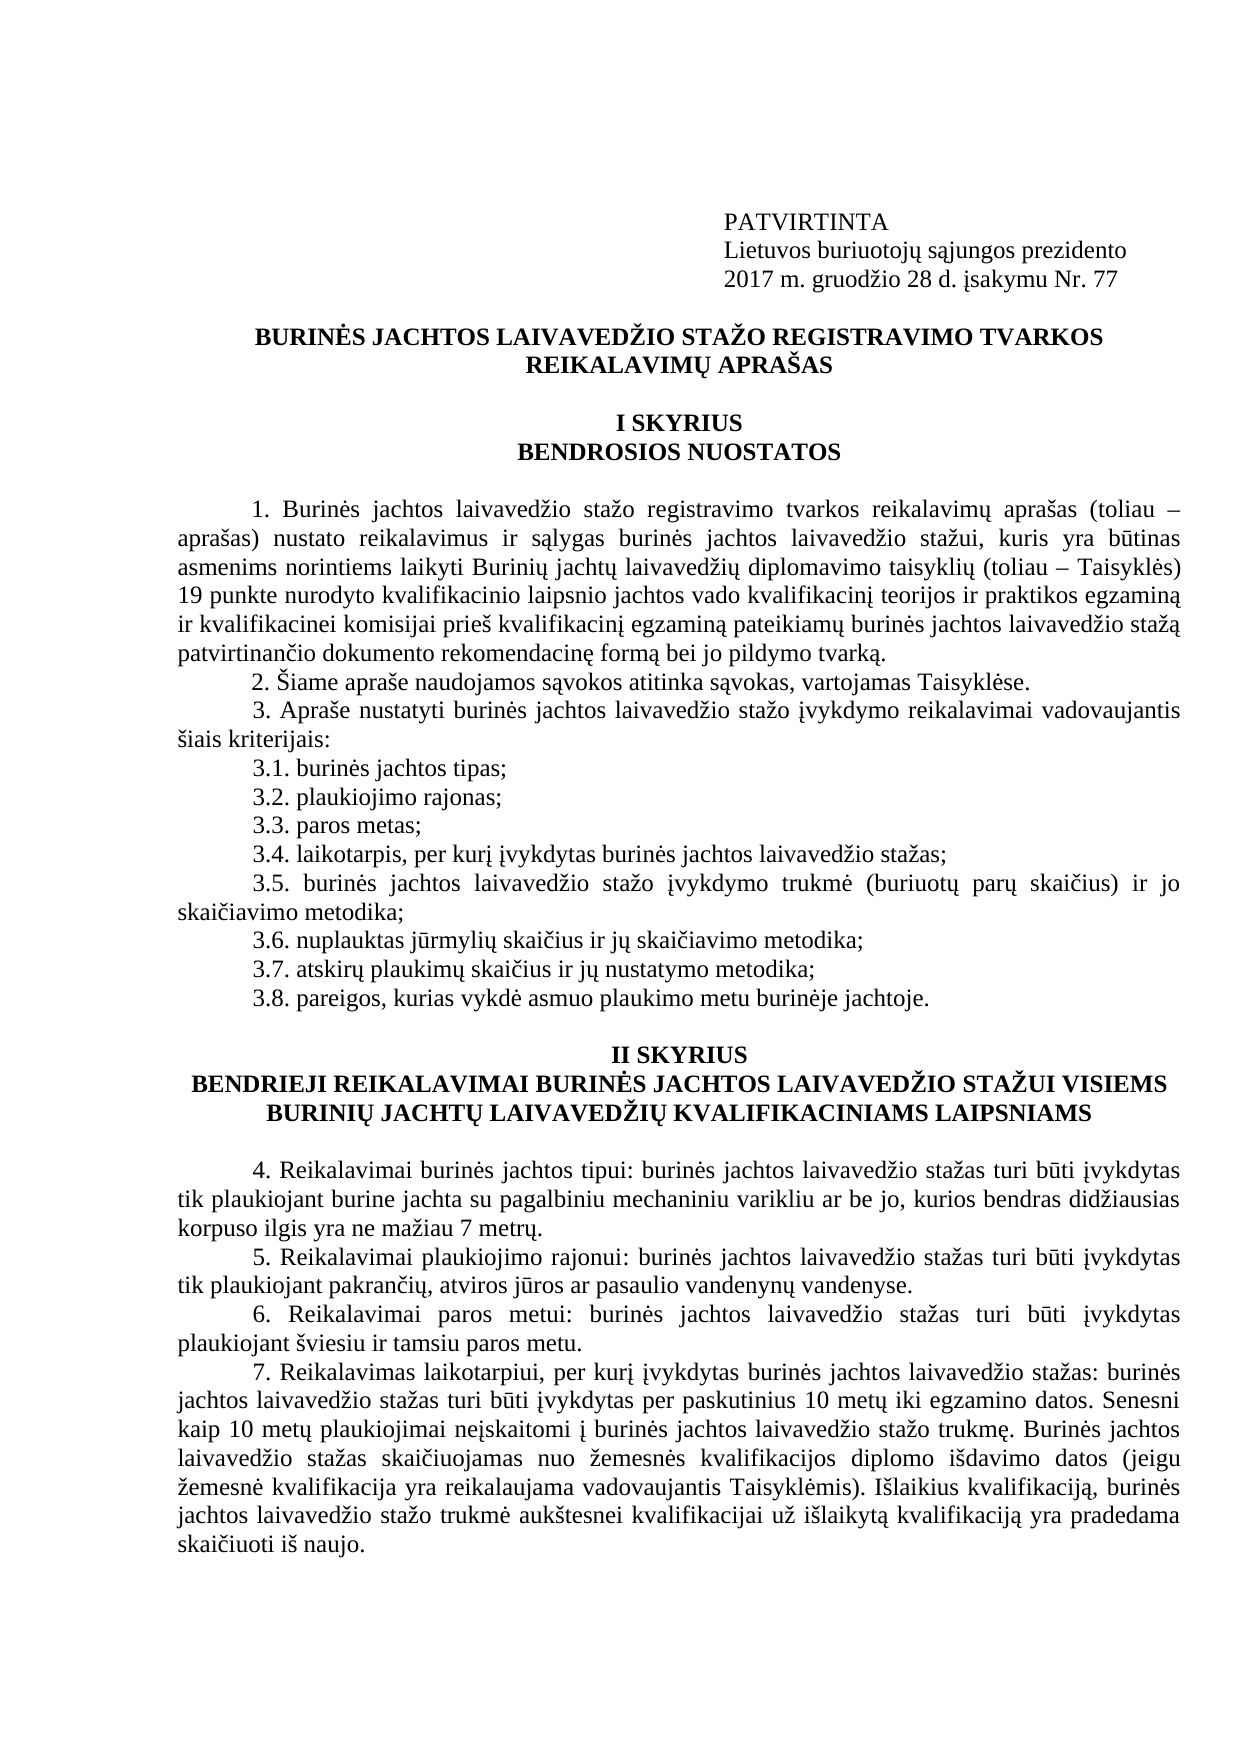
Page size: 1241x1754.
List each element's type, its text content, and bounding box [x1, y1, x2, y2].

text Lietuvos buriuotojų sąjungos prezidento [723, 235, 1181, 264]
text 3.6. nuplauktas jūrmylių skaičius ir jų skaičiavimo metodika; [177, 925, 1181, 954]
text BURINĖS JACHTOS LAIVAVEDŽIO STAŽO REGISTRAVIMO TVARKOS REIKALAVIMŲ APRAŠAS [177, 322, 1181, 379]
text II SKYRIUS [177, 1040, 1181, 1069]
text 3.7. atskirų plaukimų skaičius ir jų nustatymo metodika; [177, 954, 1181, 983]
text 3.3. paros metas; [177, 810, 1181, 839]
text 3.2. plaukiojimo rajonas; [177, 782, 1181, 810]
text 3.8. pareigos, kurias vykdė asmuo plaukimo metu burinėje jachtoje. [177, 983, 1181, 1012]
text PATVIRTINTA [723, 207, 1181, 235]
text 3.5. burinės jachtos laivavedžio stažo įvykdymo trukmė (buriuotų parų skaičius) ir jo skaičiavimo metodika; [177, 868, 1181, 925]
text 7. Reikalavimas laikotarpiui, per kurį įvykdytas burinės jachtos laivavedžio stažas: burinės jachtos laivavedžio stažas turi būti įvykdytas per paskutinius 10 metų iki egzamino datos. Senesni kaip 10 metų plaukiojimai neįskaitomi į burinės jachtos laivavedžio stažo trukmę. Burinės jachtos laivavedžio stažas skaičiuojamas nuo žemesnės kvalifikacijos diplomo išdavimo datos (jeigu žemesnė kvalifikacija yra reikalaujama vadovaujantis Taisyklėmis). Išlaikius kvalifikaciją, burinės jachtos laivavedžio stažo trukmė aukštesnei kvalifikacijai už išlaikytą kvalifikaciją yra pradedama skaičiuoti iš naujo. [177, 1357, 1181, 1558]
text 2017 m. gruodžio 28 d. įsakymu Nr. 77 [723, 264, 1181, 293]
text 2. Šiame apraše naudojamos sąvokos atitinka sąvokas, vartojamas Taisyklėse. [177, 667, 1181, 695]
text 5. Reikalavimai plaukiojimo rajonui: burinės jachtos laivavedžio stažas turi būti įvykdytas tik plaukiojant pakrančių, atviros jūros ar pasaulio vandenynų vandenyse. [177, 1242, 1181, 1299]
text 1. Burinės jachtos laivavedžio stažo registravimo tvarkos reikalavimų aprašas (toliau – aprašas) nustato reikalavimus ir sąlygas burinės jachtos laivavedžio stažui, kuris yra būtinas asmenims norintiems laikyti Burinių jachtų laivavedžių diplomavimo taisyklių (toliau – Taisyklės) 19 punkte nurodyto kvalifikacinio laipsnio jachtos vado kvalifikacinį teorijos ir praktikos egzaminą ir kvalifikacinei komisijai prieš kvalifikacinį egzaminą pateikiamų burinės jachtos laivavedžio stažą patvirtinančio dokumento rekomendacinę formą bei jo pildymo tvarką. [177, 494, 1181, 667]
text 3.4. laikotarpis, per kurį įvykdytas burinės jachtos laivavedžio stažas; [177, 839, 1181, 868]
text 3. Apraše nustatyti burinės jachtos laivavedžio stažo įvykdymo reikalavimai vadovaujantis šiais kriterijais: [177, 695, 1181, 753]
text 3.1. burinės jachtos tipas; [177, 753, 1181, 782]
text BENDROSIOS NUOSTATOS [177, 437, 1181, 465]
text 6. Reikalavimai paros metui: burinės jachtos laivavedžio stažas turi būti įvykdytas plaukiojant šviesiu ir tamsiu paros metu. [177, 1299, 1181, 1357]
text I SKYRIUS [177, 408, 1181, 437]
text BENDRIEJI REIKALAVIMAI BURINĖS JACHTOS LAIVAVEDŽIO STAŽUI VISIEMS BURINIŲ JACHTŲ LAIVAVEDŽIŲ KVALIFIKACINIAMS LAIPSNIAMS [177, 1069, 1181, 1127]
text 4. Reikalavimai burinės jachtos tipui: burinės jachtos laivavedžio stažas turi būti įvykdytas tik plaukiojant burine jachta su pagalbiniu mechaniniu varikliu ar be jo, kurios bendras didžiausias korpuso ilgis yra ne mažiau 7 metrų. [177, 1155, 1181, 1242]
